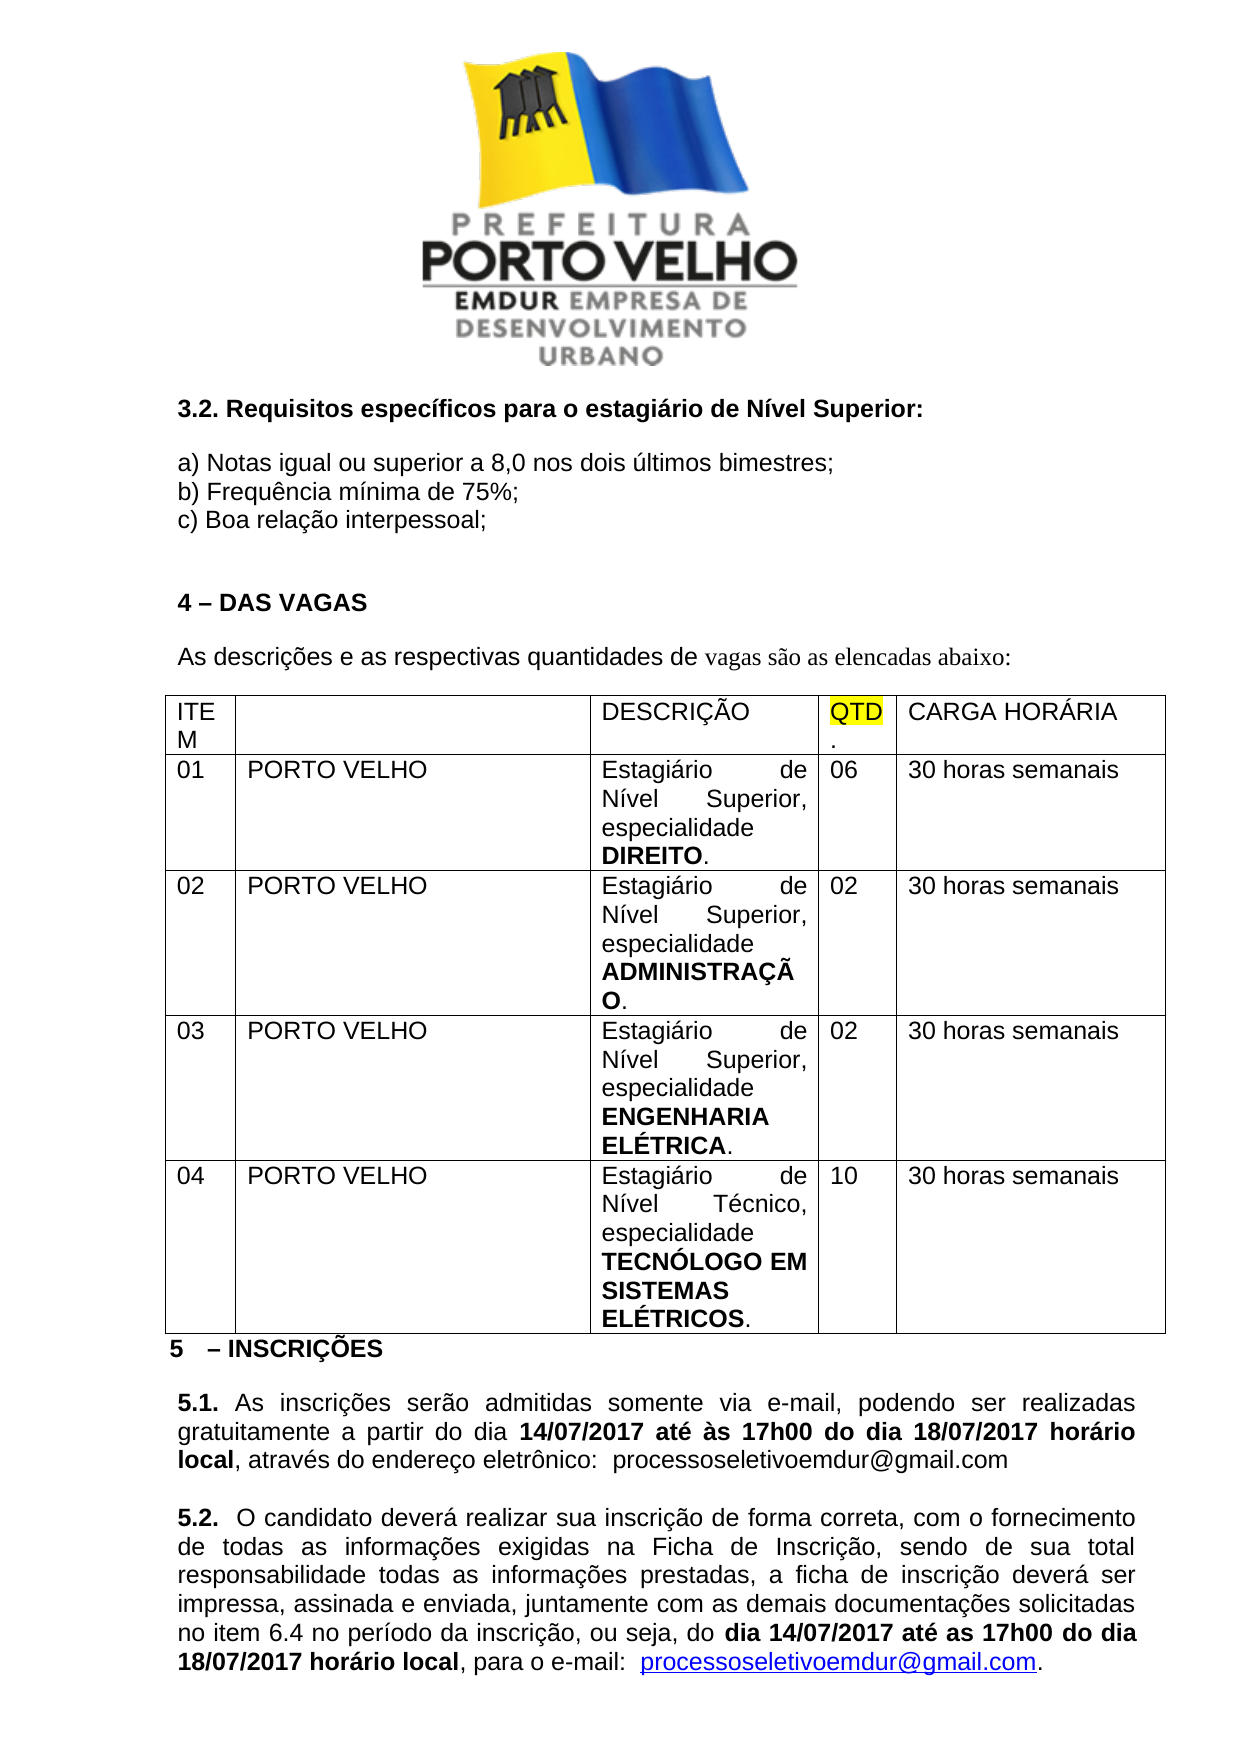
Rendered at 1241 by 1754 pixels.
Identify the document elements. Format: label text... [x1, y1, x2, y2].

table_cell PORTO VELHO [236, 871, 590, 1015]
table_cell PORTO VELHO [236, 755, 590, 870]
text 5.1. As inscrições serão admitidas somente via e-mail, podendo ser realizadas gratuitamente a partir do dia 14/07/2017 até às 17h00 do dia 18/07/2017 horário local, através do endereço eletrônico: processoseletivoemdur@gmail.com [177, 1388, 1137, 1474]
text 5.2. O candidato deverá realizar sua inscrição de forma correta, com o fornecimento de todas as informações exigidas na Ficha de Inscrição, sendo de sua total responsabilidade todas as informações prestadas, a ficha de inscrição deverá ser impressa, assinada e enviada, juntamente com as demais documentações solicitadas no item 6.4 no período da inscrição, ou seja, do dia 14/07/2017 até as 17h00 do dia 18/07/2017 horário local, para o e-mail: processoseletivoemdur@gmail.com. [177, 1503, 1137, 1675]
picture [422, 52, 798, 366]
table_cell 03 [166, 1016, 235, 1159]
table_header ITEM [166, 696, 235, 754]
table_cell 30 horas semanais [897, 871, 1165, 1015]
table_cell 06 [819, 755, 896, 870]
text 3.2. Requisitos específicos para o estagiário de Nível Superior: [177, 394, 1137, 423]
table_header CARGA HORÁRIA [897, 696, 1165, 754]
list – INSCRIÇÕES [169, 1334, 1137, 1363]
table_header [236, 696, 590, 754]
text b) Frequência mínima de 75%; [177, 477, 1137, 505]
table_cell 10 [819, 1161, 896, 1333]
text c) Boa relação interpessoal; [177, 505, 1137, 534]
table_cell 02 [166, 871, 235, 1015]
text As descrições e as respectivas quantidades de vagas são as elencadas abaixo: [177, 642, 1137, 670]
table_cell PORTO VELHO [236, 1016, 590, 1159]
table_cell 02 [819, 871, 896, 1015]
table_cell Estagiário de Nível Superior, especialidade ADMINISTRAÇÃO. [591, 871, 818, 1015]
table_cell 02 [819, 1016, 896, 1159]
table_cell PORTO VELHO [236, 1161, 590, 1333]
table_cell 30 horas semanais [897, 1016, 1165, 1159]
table_cell Estagiário de Nível Técnico, especialidade TECNÓLOGO EM SISTEMAS ELÉTRICOS. [591, 1161, 818, 1333]
table_header DESCRIÇÃO [591, 696, 818, 754]
table_cell 30 horas semanais [897, 755, 1165, 870]
table_header QTD. [819, 696, 896, 754]
table_cell Estagiário de Nível Superior, especialidade ENGENHARIA ELÉTRICA. [591, 1016, 818, 1159]
text 4 – DAS VAGAS [177, 588, 1137, 617]
table_cell 30 horas semanais [897, 1161, 1165, 1333]
table_cell 01 [166, 755, 235, 870]
table_cell Estagiário de Nível Superior, especialidade DIREITO. [591, 755, 818, 870]
table_cell 04 [166, 1161, 235, 1333]
text a) Notas igual ou superior a 8,0 nos dois últimos bimestres; [177, 448, 1137, 477]
